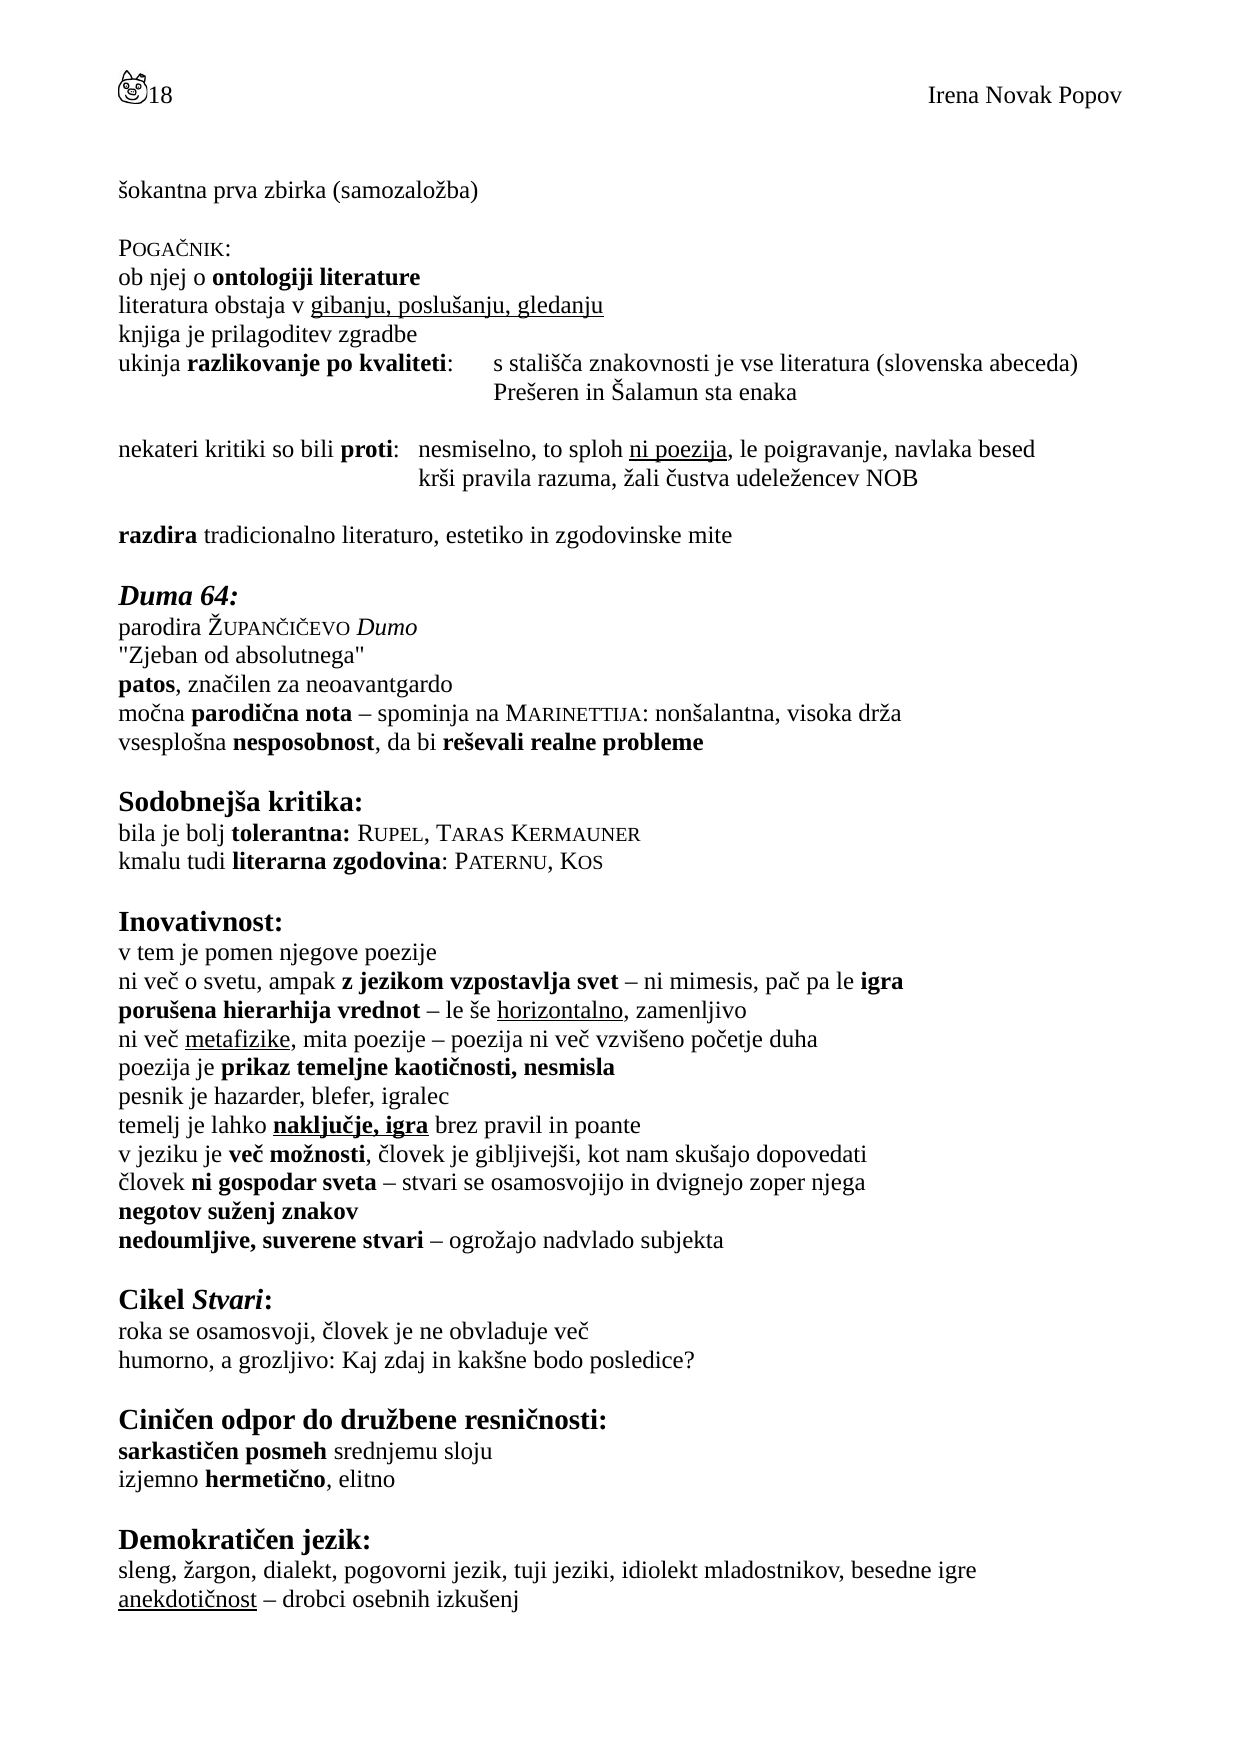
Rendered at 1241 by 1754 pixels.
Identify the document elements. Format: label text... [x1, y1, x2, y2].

text patos, značilen za neoavantgardo [118, 669, 1122, 698]
text ni več o svetu, ampak z jezikom vzpostavlja svet – ni mimesis, pač pa le igra [118, 966, 1122, 995]
text humorno, a grozljivo: Kaj zdaj in kakšne bodo posledice? [118, 1345, 1122, 1373]
text šokantna prva zbirka (samozaložba) [118, 176, 1122, 204]
text nedoumljive, suverene stvari – ogrožajo nadvlado subjekta [118, 1225, 1122, 1254]
text temelj je lahko naključje, igra brez pravil in poante [118, 1110, 1122, 1139]
text literatura obstaja v gibanju, poslušanju, gledanju [118, 291, 1122, 319]
text poezija je prikaz temeljne kaotičnosti, nesmisla [118, 1052, 1122, 1081]
text "Zjeban od absolutnega" [118, 640, 1122, 669]
text Inovativnost: [118, 904, 1122, 937]
text v jeziku je več možnosti, človek je gibljivejši, kot nam skušajo dopovedati [118, 1139, 1122, 1167]
text bila je bolj tolerantna: Rupel, Taras Kermauner [118, 818, 1122, 846]
text Cikel Stvari: [118, 1282, 1122, 1316]
text knjiga je prilagoditev zgradbe [118, 319, 1122, 348]
text krši pravila razuma, žali čustva udeležencev NOB [118, 463, 1122, 492]
text anekdotičnost – drobci osebnih izkušenj [118, 1584, 1122, 1613]
text sleng, žargon, dialekt, pogovorni jezik, tuji jeziki, idiolekt mladostnikov, besedne igre [118, 1556, 1122, 1584]
text človek ni gospodar sveta – stvari se osamosvojijo in dvignejo zoper njega [118, 1167, 1122, 1196]
text pesnik je hazarder, blefer, igralec [118, 1081, 1122, 1110]
text kmalu tudi literarna zgodovina: Paternu, Kos [118, 846, 1122, 875]
text negotov suženj znakov [118, 1196, 1122, 1225]
text parodira Župančičevo Dumo [118, 612, 1122, 640]
text vsesplošna nesposobnost, da bi reševali realne probleme [118, 727, 1122, 755]
text  [118, 1493, 1122, 1522]
text Demokratičen jezik: [118, 1522, 1122, 1556]
text v tem je pomen njegove poezije [118, 937, 1122, 966]
text nekateri kritiki so bili proti: nesmiselno, to sploh ni poezija, le poigravanje, navlaka besed [118, 434, 1122, 463]
text ni več metafizike, mita poezije – poezija ni več vzvišeno početje duha [118, 1024, 1122, 1052]
text Ciničen odpor do družbene resničnosti: [118, 1402, 1122, 1436]
text Duma 64: [118, 578, 1122, 612]
text razdira tradicionalno literaturo, estetiko in zgodovinske mite [118, 521, 1122, 549]
text ukinja razlikovanje po kvaliteti: s stališča znakovnosti je vse literatura (slovenska abeceda) [118, 348, 1122, 377]
text Sodobnejša kritika: [118, 784, 1122, 818]
text Pogačnik: [118, 233, 1122, 262]
text porušena hierarhija vrednot – le še horizontalno, zamenljivo [118, 995, 1122, 1024]
text močna parodična nota – spominja na Marinettija: nonšalantna, visoka drža [118, 698, 1122, 727]
text izjemno hermetično, elitno [118, 1464, 1122, 1493]
text sarkastičen posmeh srednjemu sloju [118, 1436, 1122, 1464]
text roka se osamosvoji, človek je ne obvladuje več [118, 1316, 1122, 1345]
text ob njej o ontologiji literature [118, 262, 1122, 291]
text Prešeren in Šalamun sta enaka [118, 377, 1122, 406]
